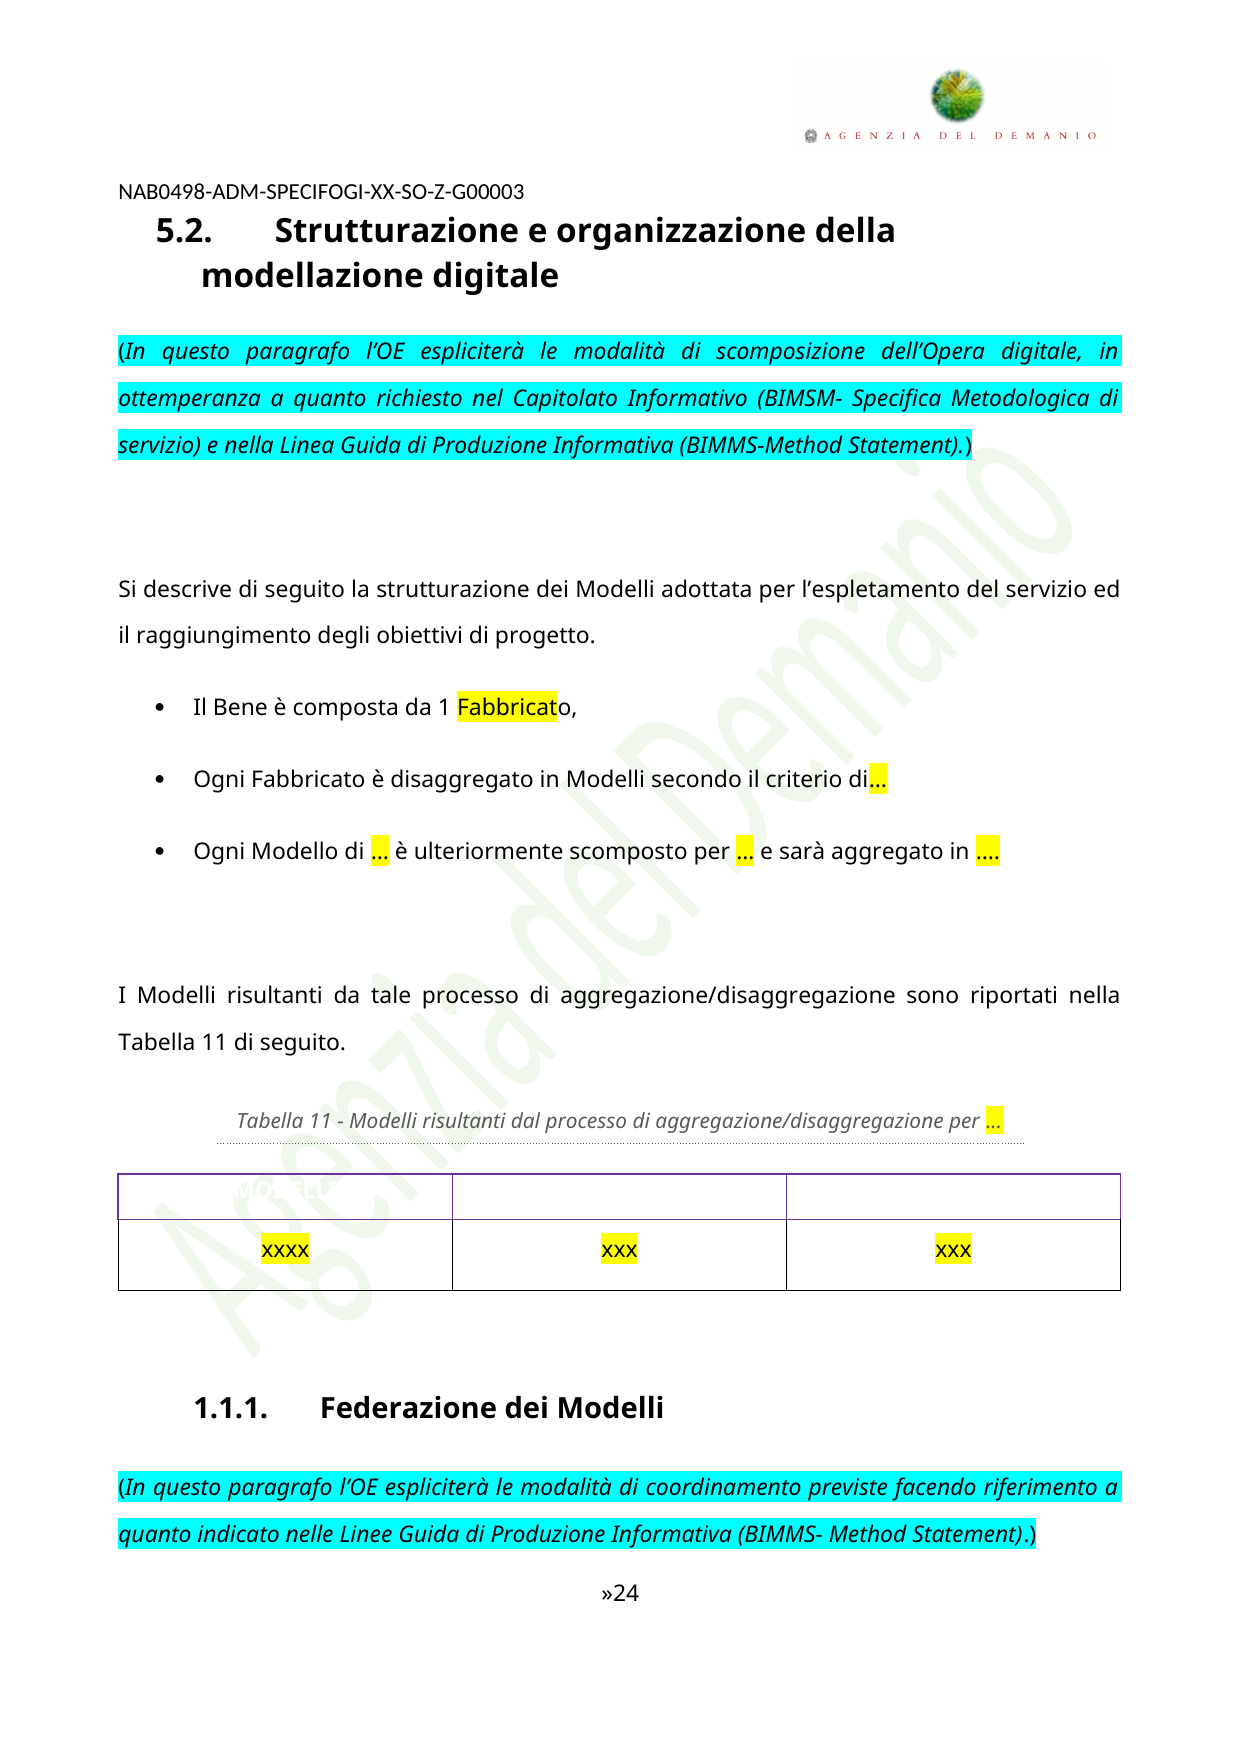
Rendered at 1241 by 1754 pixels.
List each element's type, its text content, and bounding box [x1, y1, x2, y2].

table_header MODELLI [273, 1175, 324, 1219]
table_cell xxxx [292, 1220, 452, 1290]
table_header MODELLI [322, 1175, 452, 1219]
list Strutturazione e organizzazione della modellazione digitale [156, 207, 1122, 297]
list Federazione dei Modelli [193, 1388, 1122, 1427]
text I Modelli risultanti da tale processo di aggregazione/disaggregazione sono riportati nella Tabella 11 di seguito. [118, 979, 496, 1057]
table_header MODELLI [248, 1196, 286, 1219]
text (In questo paragrafo l’OE espliciterà le modalità di scomposizione dell’Opera digitale, in ottemperanza a quanto richiesto nel Capitolato Informativo (BIMSM- Specifica Metodologica di servizio) e nella Linea Guida di Produzione Informativa (BIMMS-Method Statement).) [118, 335, 1122, 460]
list Ogni Modello di … è ulteriormente scomposto per … e sarà aggregato in …. [156, 835, 620, 866]
text Tabella 11 - Modelli risultanti dal processo di aggregazione/disaggregazione per ... [348, 1106, 411, 1144]
table_header USO/CONTENUTO/BLOCCO [453, 1175, 786, 1219]
list Ogni Fabbricato è disaggregato in Modelli secondo il criterio di… [156, 763, 655, 794]
list Ogni Modello di … è ulteriormente scomposto per … e sarà aggregato in …. [747, 835, 1122, 866]
list Il Bene è composta da 1 Fabbricato, [156, 691, 802, 722]
list Ogni Modello di … è ulteriormente scomposto per … e sarà aggregato in …. [627, 835, 727, 866]
list [791, 691, 859, 722]
list [847, 691, 1122, 722]
table_cell xxx [787, 1220, 1120, 1290]
list Ogni Fabbricato è disaggregato in Modelli secondo il criterio di… [728, 763, 775, 794]
text Si descrive di seguito la strutturazione dei Modelli adottata per l’espletamento del servizio ed il raggiungimento degli obiettivi di progetto. [118, 572, 898, 651]
text Si descrive di seguito la strutturazione dei Modelli adottata per l’espletamento del servizio ed il raggiungimento degli obiettivi di progetto. [871, 572, 1122, 651]
table_header MODELLI [302, 1175, 323, 1187]
table_cell xxxx [189, 1220, 310, 1290]
table_header FORMATO [787, 1175, 1120, 1219]
table_header MODELLI [119, 1175, 259, 1219]
table_cell xxxx [119, 1220, 205, 1290]
text I Modelli risultanti da tale processo di aggregazione/disaggregazione sono riportati nella Tabella 11 di seguito. [480, 979, 1122, 1057]
table_cell xxxx [179, 1229, 245, 1290]
text (In questo paragrafo l’OE espliciterà le modalità di coordinamento previste facendo riferimento a quanto indicato nelle Linee Guida di Produzione Informativa (BIMMS- Method Statement).) [118, 1471, 1122, 1549]
table_cell xxxx [318, 1267, 358, 1290]
list Ogni Fabbricato è disaggregato in Modelli secondo il criterio di… [821, 763, 1122, 794]
table_cell xxxx [255, 1220, 289, 1237]
table_cell xxx [453, 1220, 786, 1290]
list Ogni Fabbricato è disaggregato in Modelli secondo il criterio di… [644, 763, 735, 794]
text Tabella 11 - Modelli risultanti dal processo di aggregazione/disaggregazione per ... [443, 1106, 1024, 1144]
text Tabella 11 - Modelli risultanti dal processo di aggregazione/disaggregazione per ... [216, 1106, 351, 1144]
text Tabella 11 - Modelli risultanti dal processo di aggregazione/disaggregazione per ... [394, 1106, 448, 1144]
